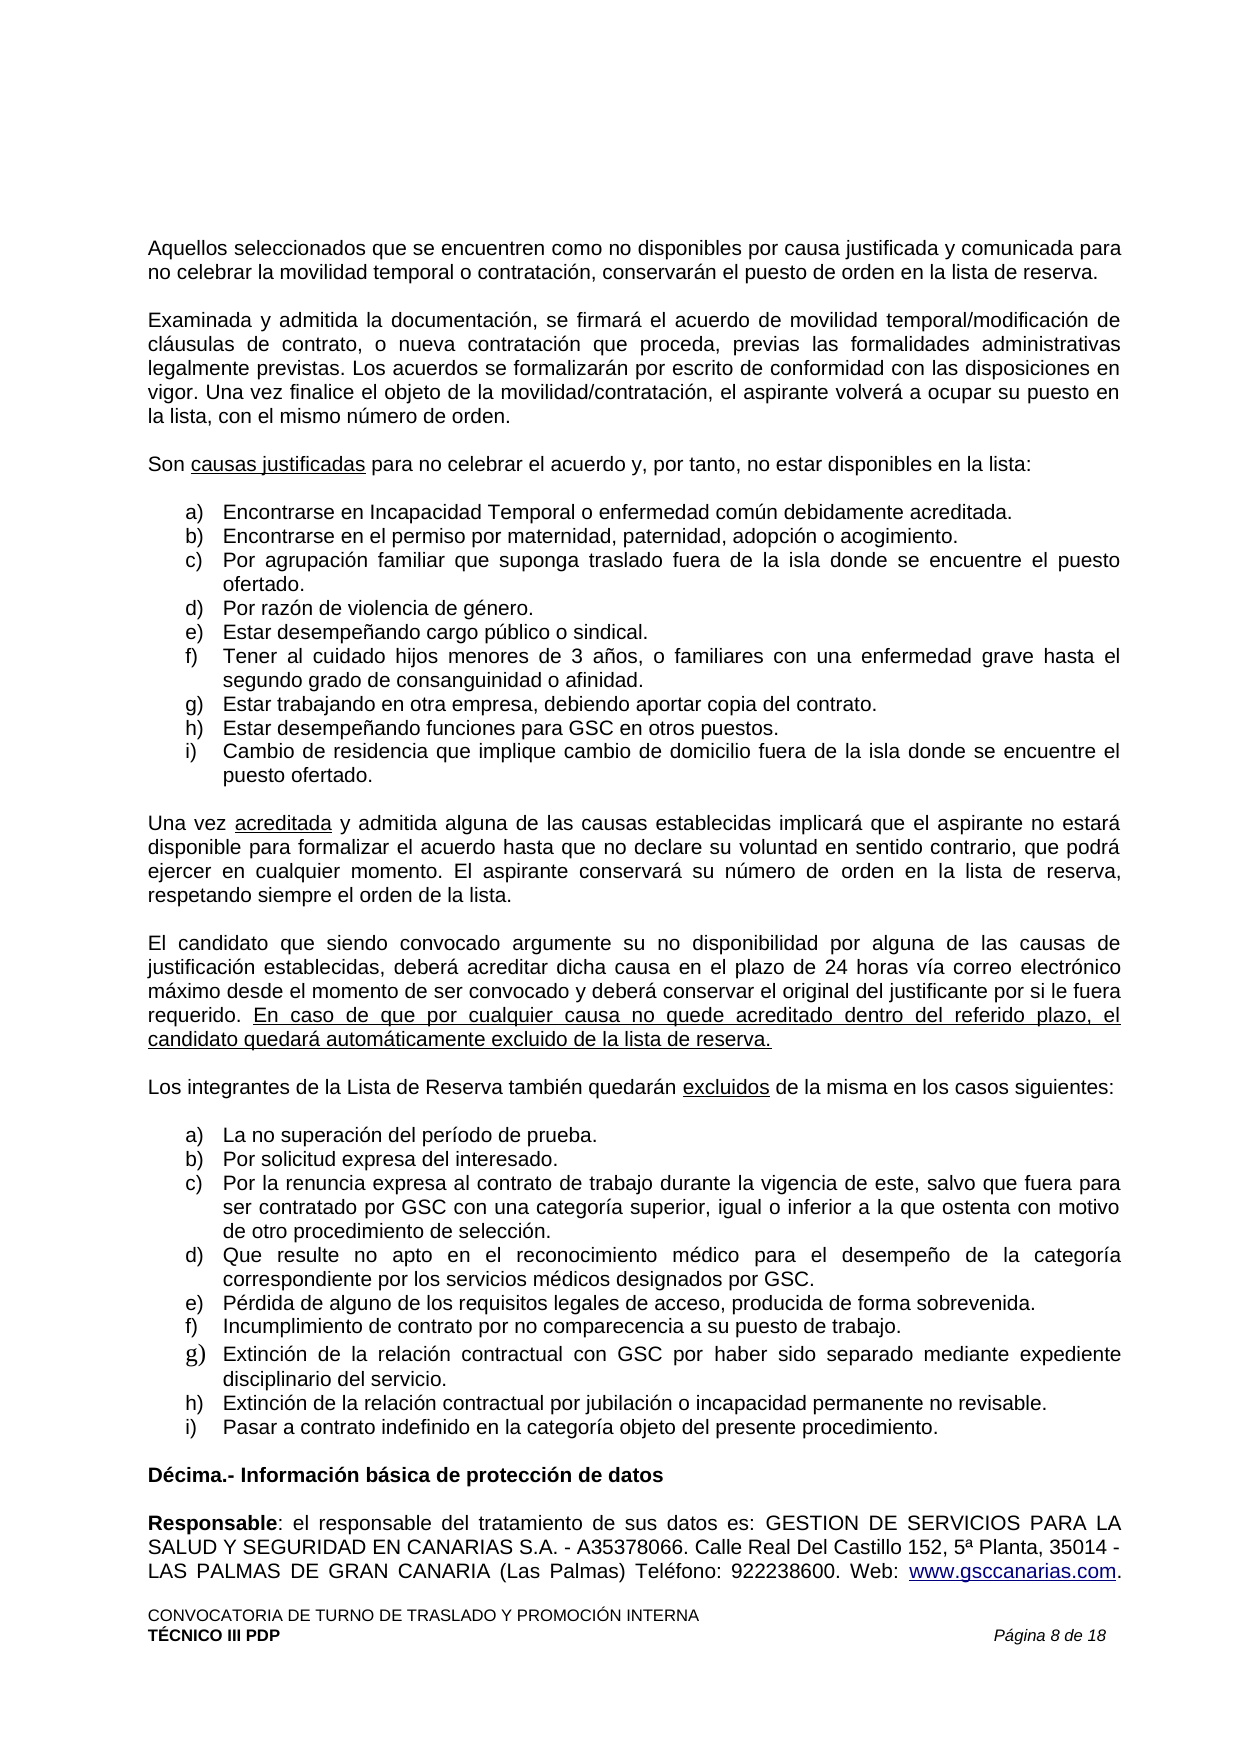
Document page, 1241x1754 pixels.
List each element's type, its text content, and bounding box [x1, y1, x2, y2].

list Encontrarse en el permiso por maternidad, paternidad, adopción o acogimiento. [185, 524, 1122, 548]
text Décima.- Información básica de protección de datos [148, 1463, 1122, 1487]
text El candidato que siendo convocado argumente su no disponibilidad por alguna de las causas de justificación establecidas, deberá acreditar dicha causa en el plazo de 24 horas vía correo electrónico máximo desde el momento de ser convocado y deberá conservar el original del justificante por si le fuera requerido. En caso de que por cualquier causa no quede acreditado dentro del referido plazo, el candidato quedará automáticamente excluido de la lista de reserva. [148, 931, 1122, 1051]
list Encontrarse en Incapacidad Temporal o enfermedad común debidamente acreditada. [185, 500, 1122, 524]
list Incumplimiento de contrato por no comparecencia a su puesto de trabajo. [185, 1314, 1122, 1338]
text Los integrantes de la Lista de Reserva también quedarán excluidos de la misma en los casos siguientes: [148, 1075, 1122, 1099]
list Estar trabajando en otra empresa, debiendo aportar copia del contrato. [185, 691, 1122, 715]
list Que resulte no apto en el reconocimiento médico para el desempeño de la categoría correspondiente por los servicios médicos designados por GSC. [185, 1242, 1122, 1290]
list La no superación del período de prueba. [185, 1123, 1122, 1147]
list Tener al cuidado hijos menores de 3 años, o familiares con una enfermedad grave hasta el segundo grado de consanguinidad o afinidad. [185, 643, 1122, 691]
list Extinción de la relación contractual por jubilación o incapacidad permanente no revisable. [185, 1391, 1122, 1415]
list Por agrupación familiar que suponga traslado fuera de la isla donde se encuentre el puesto ofertado. [185, 548, 1122, 596]
list Por la renuncia expresa al contrato de trabajo durante la vigencia de este, salvo que fuera para ser contratado por GSC con una categoría superior, igual o inferior a la que ostenta con motivo de otro procedimiento de selección. [185, 1171, 1122, 1242]
list Por solicitud expresa del interesado. [185, 1147, 1122, 1171]
list Por razón de violencia de género. [185, 596, 1122, 619]
list Pasar a contrato indefinido en la categoría objeto del presente procedimiento. [185, 1415, 1122, 1439]
list Pérdida de alguno de los requisitos legales de acceso, producida de forma sobrevenida. [185, 1290, 1122, 1314]
text Aquellos seleccionados que se encuentren como no disponibles por causa justificada y comunicada para no celebrar la movilidad temporal o contratación, conservarán el puesto de orden en la lista de reserva. [148, 236, 1122, 284]
list Estar desempeñando funciones para GSC en otros puestos. [185, 715, 1122, 739]
list Estar desempeñando cargo público o sindical. [185, 619, 1122, 643]
text Son causas justificadas para no celebrar el acuerdo y, por tanto, no estar disponibles en la lista: [148, 452, 1122, 476]
list Cambio de residencia que implique cambio de domicilio fuera de la isla donde se encuentre el puesto ofertado. [185, 739, 1122, 787]
text Examinada y admitida la documentación, se firmará el acuerdo de movilidad temporal/modificación de cláusulas de contrato, o nueva contratación que proceda, previas las formalidades administrativas legalmente previstas. Los acuerdos se formalizarán por escrito de conformidad con las disposiciones en vigor. Una vez finalice el objeto de la movilidad/contratación, el aspirante volverá a ocupar su puesto en la lista, con el mismo número de orden. [148, 308, 1122, 428]
text Responsable: el responsable del tratamiento de sus datos es: GESTION DE SERVICIOS PARA LA SALUD Y SEGURIDAD EN CANARIAS S.A. - A35378066. Calle Real Del Castillo 152, 5ª Planta, 35014 - LAS PALMAS DE GRAN CANARIA (Las Palmas) Teléfono: 922238600. Web: www.gsccanarias.com. [148, 1511, 1122, 1583]
list Extinción de la relación contractual con GSC por haber sido separado mediante expediente disciplinario del servicio. [185, 1338, 1122, 1391]
text Una vez acreditada y admitida alguna de las causas establecidas implicará que el aspirante no estará disponible para formalizar el acuerdo hasta que no declare su voluntad en sentido contrario, que podrá ejercer en cualquier momento. El aspirante conservará su número de orden en la lista de reserva, respetando siempre el orden de la lista. [148, 811, 1122, 907]
